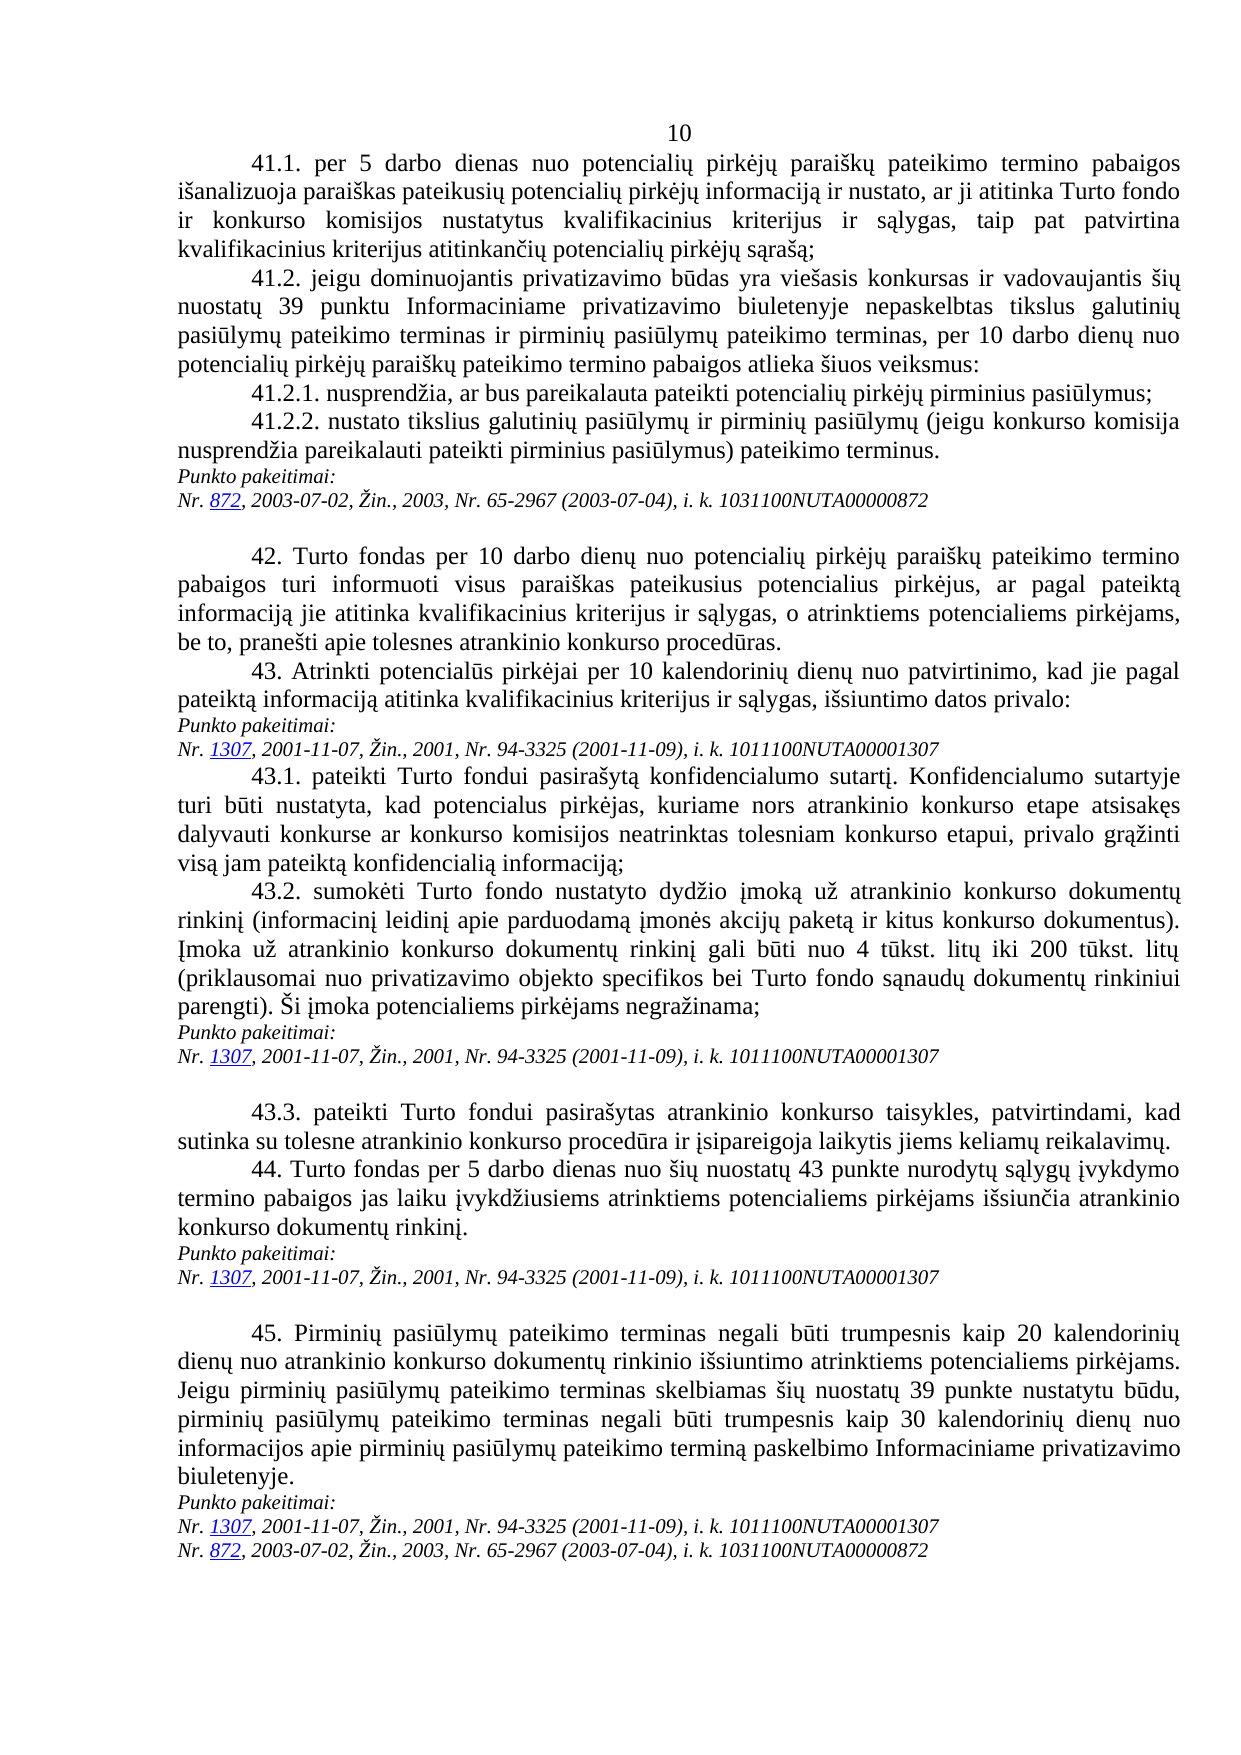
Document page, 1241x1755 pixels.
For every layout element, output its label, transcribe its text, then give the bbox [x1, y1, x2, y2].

text 43. Atrinkti potencialūs pirkėjai per 10 kalendorinių dienų nuo patvirtinimo, kad jie pagal pateiktą informaciją atitinka kvalifikacinius kriterijus ir sąlygas, išsiuntimo datos privalo: [177, 656, 1181, 713]
text 43.2. sumokėti Turto fondo nustatyto dydžio įmoką už atrankinio konkurso dokumentų rinkinį (informacinį leidinį apie parduodamą įmonės akcijų paketą ir kitus konkurso dokumentus). Įmoka už atrankinio konkurso dokumentų rinkinį gali būti nuo 4 tūkst. litų iki 200 tūkst. litų (priklausomai nuo privatizavimo objekto specifikos bei Turto fondo sąnaudų dokumentų rinkiniui parengti). Ši įmoka potencialiems pirkėjams negražinama; [177, 876, 1181, 1020]
text Punkto pakeitimai: [177, 1020, 1181, 1044]
text 43.3. pateikti Turto fondui pasirašytas atrankinio konkurso taisykles, patvirtindami, kad sutinka su tolesne atrankinio konkurso procedūra ir įsipareigoja laikytis jiems keliamų reikalavimų. [177, 1097, 1181, 1154]
text 41.2.2. nustato tikslius galutinių pasiūlymų ir pirminių pasiūlymų (jeigu konkurso komisija nusprendžia pareikalauti pateikti pirminius pasiūlymus) pateikimo terminus. [177, 406, 1181, 464]
text 41.2.1. nusprendžia, ar bus pareikalauta pateikti potencialių pirkėjų pirminius pasiūlymus; [177, 378, 1181, 406]
text Nr. 872, 2003-07-02, Žin., 2003, Nr. 65-2967 (2003-07-04), i. k. 1031100NUTA00000872 [177, 488, 1181, 512]
text 43.1. pateikti Turto fondui pasirašytą konfidencialumo sutartį. Konfidencialumo sutartyje turi būti nustatyta, kad potencialus pirkėjas, kuriame nors atrankinio konkurso etape atsisakęs dalyvauti konkurse ar konkurso komisijos neatrinktas tolesniam konkurso etapui, privalo grąžinti visą jam pateiktą konfidencialią informaciją; [177, 761, 1181, 876]
text 42. Turto fondas per 10 darbo dienų nuo potencialių pirkėjų paraiškų pateikimo termino pabaigos turi informuoti visus paraiškas pateikusius potencialius pirkėjus, ar pagal pateiktą informaciją jie atitinka kvalifikacinius kriterijus ir sąlygas, o atrinktiems potencialiems pirkėjams, be to, pranešti apie tolesnes atrankinio konkurso procedūras. [177, 541, 1181, 656]
text 45. Pirminių pasiūlymų pateikimo terminas negali būti trumpesnis kaip 20 kalendorinių dienų nuo atrankinio konkurso dokumentų rinkinio išsiuntimo atrinktiems potencialiems pirkėjams. Jeigu pirminių pasiūlymų pateikimo terminas skelbiamas šių nuostatų 39 punkte nustatytu būdu, pirminių pasiūlymų pateikimo terminas negali būti trumpesnis kaip 30 kalendorinių dienų nuo informacijos apie pirminių pasiūlymų pateikimo terminą paskelbimo Informaciniame privatizavimo biuletenyje. [177, 1318, 1181, 1490]
text Punkto pakeitimai: [177, 1490, 1181, 1514]
text Nr. 872, 2003-07-02, Žin., 2003, Nr. 65-2967 (2003-07-04), i. k. 1031100NUTA00000872 [177, 1538, 1181, 1562]
text Nr. 1307, 2001-11-07, Žin., 2001, Nr. 94-3325 (2001-11-09), i. k. 1011100NUTA00001307 [177, 1514, 1181, 1538]
text 44. Turto fondas per 5 darbo dienas nuo šių nuostatų 43 punkte nurodytų sąlygų įvykdymo termino pabaigos jas laiku įvykdžiusiems atrinktiems potencialiems pirkėjams išsiunčia atrankinio konkurso dokumentų rinkinį. [177, 1154, 1181, 1241]
text Nr. 1307, 2001-11-07, Žin., 2001, Nr. 94-3325 (2001-11-09), i. k. 1011100NUTA00001307 [177, 1265, 1181, 1289]
text 41.2. jeigu dominuojantis privatizavimo būdas yra viešasis konkursas ir vadovaujantis šių nuostatų 39 punktu Informaciniame privatizavimo biuletenyje nepaskelbtas tikslus galutinių pasiūlymų pateikimo terminas ir pirminių pasiūlymų pateikimo terminas, per 10 darbo dienų nuo potencialių pirkėjų paraiškų pateikimo termino pabaigos atlieka šiuos veiksmus: [177, 263, 1181, 378]
text Nr. 1307, 2001-11-07, Žin., 2001, Nr. 94-3325 (2001-11-09), i. k. 1011100NUTA00001307 [177, 1044, 1181, 1068]
text Punkto pakeitimai: [177, 713, 1181, 737]
text Punkto pakeitimai: [177, 464, 1181, 488]
text Nr. 1307, 2001-11-07, Žin., 2001, Nr. 94-3325 (2001-11-09), i. k. 1011100NUTA00001307 [177, 737, 1181, 761]
text Punkto pakeitimai: [177, 1241, 1181, 1265]
text 41.1. per 5 darbo dienas nuo potencialių pirkėjų paraiškų pateikimo termino pabaigos išanalizuoja paraiškas pateikusių potencialių pirkėjų informaciją ir nustato, ar ji atitinka Turto fondo ir konkurso komisijos nustatytus kvalifikacinius kriterijus ir sąlygas, taip pat patvirtina kvalifikacinius kriterijus atitinkančių potencialių pirkėjų sąrašą; [177, 148, 1181, 263]
